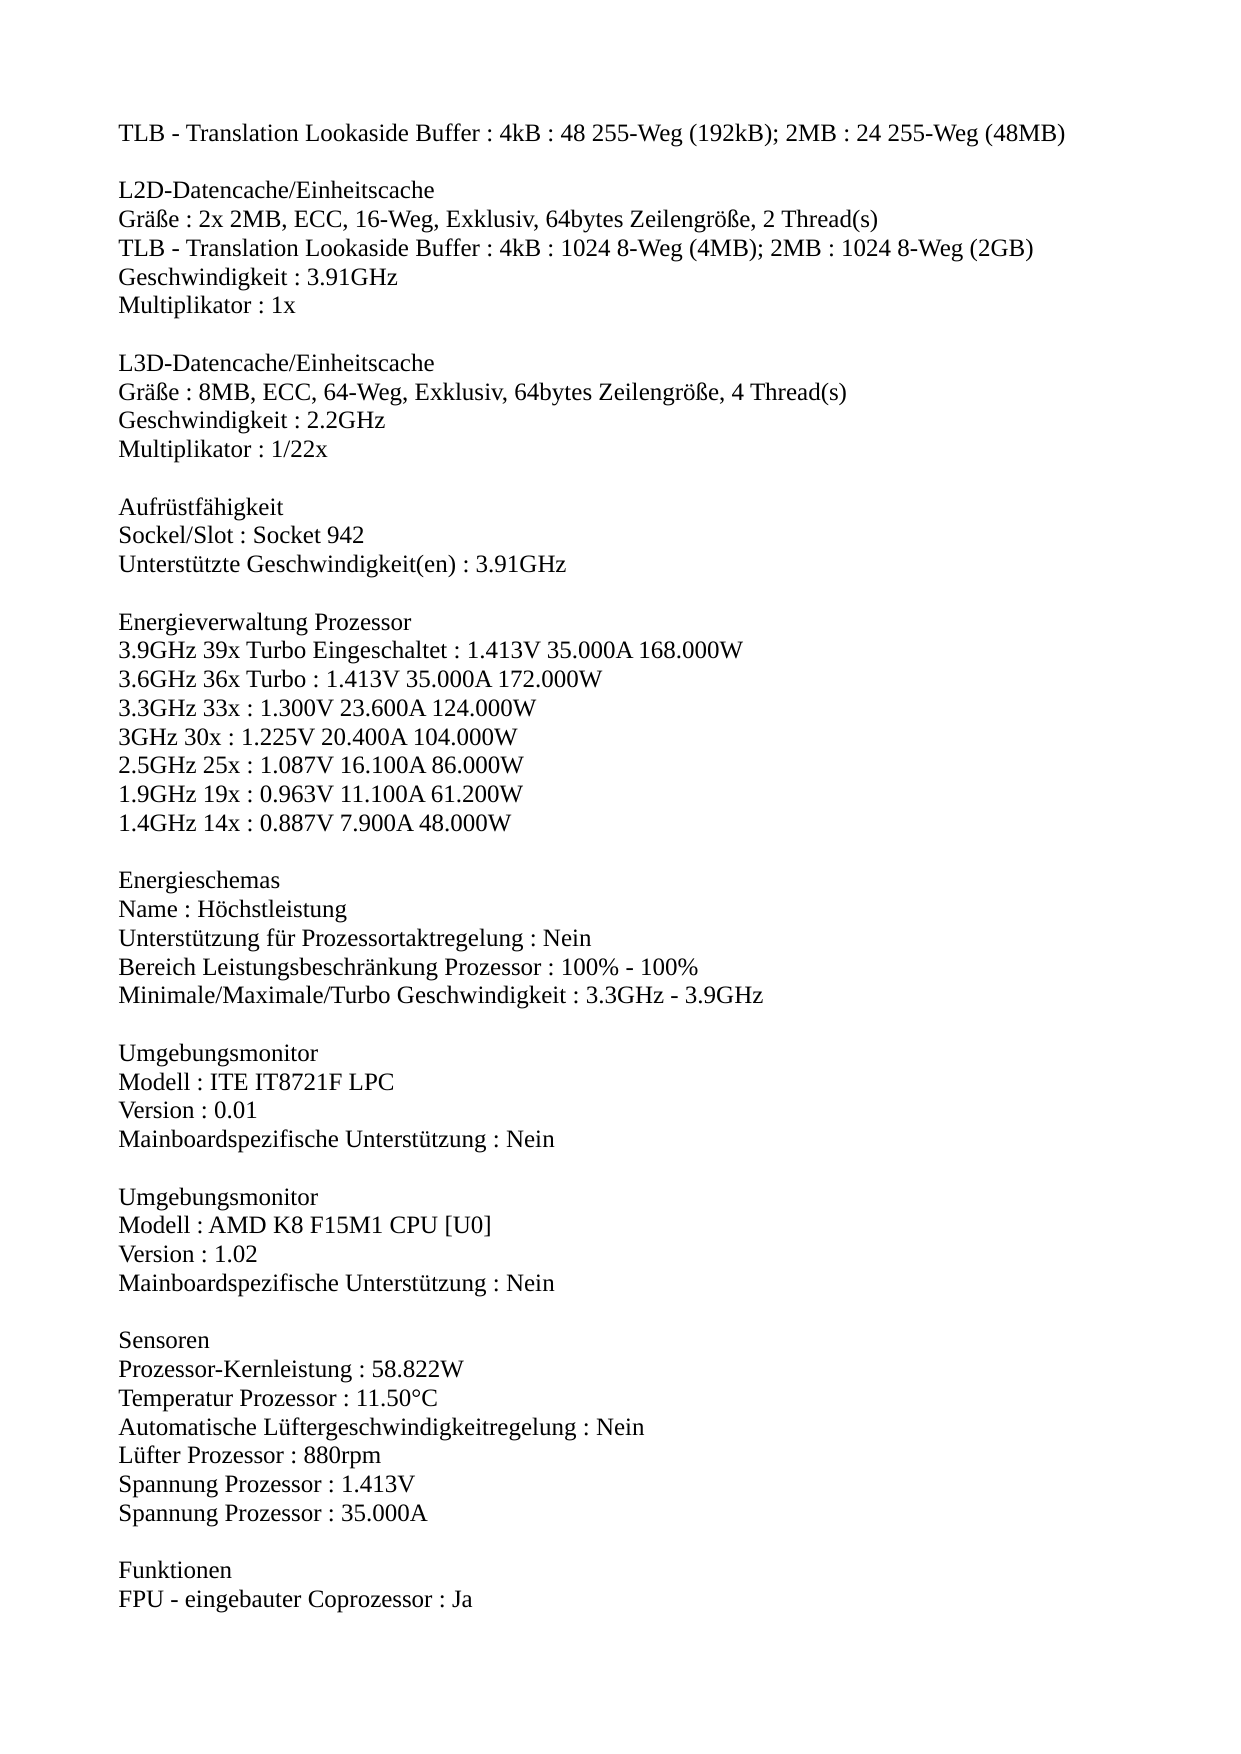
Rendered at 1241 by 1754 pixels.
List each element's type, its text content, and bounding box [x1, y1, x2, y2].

text Sensoren [118, 1326, 1122, 1354]
text Mainboardspezifische Unterstützung : Nein [118, 1268, 1122, 1297]
text 3.9GHz 39x Turbo Eingeschaltet : 1.413V 35.000A 168.000W [118, 636, 1122, 664]
text Minimale/Maximale/Turbo Geschwindigkeit : 3.3GHz - 3.9GHz [118, 981, 1122, 1009]
text 1.9GHz 19x : 0.963V 11.100A 61.200W [118, 779, 1122, 808]
text Modell : ITE IT8721F LPC [118, 1067, 1122, 1096]
text Umgebungsmonitor [118, 1038, 1122, 1067]
text Geschwindigkeit : 3.91GHz [118, 262, 1122, 291]
text Bereich Leistungsbeschränkung Prozessor : 100% - 100% [118, 952, 1122, 981]
text Version : 0.01 [118, 1096, 1122, 1124]
text Funktionen [118, 1556, 1122, 1584]
text Automatische Lüftergeschwindigkeitregelung : Nein [118, 1412, 1122, 1441]
text Version : 1.02 [118, 1239, 1122, 1268]
text Unterstützung für Prozessortaktregelung : Nein [118, 923, 1122, 952]
text Spannung Prozessor : 1.413V [118, 1469, 1122, 1498]
text Modell : AMD K8 F15M1 CPU [U0] [118, 1211, 1122, 1239]
text Umgebungsmonitor [118, 1182, 1122, 1211]
text Temperatur Prozessor : 11.50°C [118, 1383, 1122, 1412]
text 3GHz 30x : 1.225V 20.400A 104.000W [118, 722, 1122, 751]
text 3.6GHz 36x Turbo : 1.413V 35.000A 172.000W [118, 664, 1122, 693]
text FPU - eingebauter Coprozessor : Ja [118, 1584, 1122, 1613]
text Geschwindigkeit : 2.2GHz [118, 406, 1122, 434]
text Prozessor-Kernleistung : 58.822W [118, 1354, 1122, 1383]
text Gräße : 8MB, ECC, 64-Weg, Exklusiv, 64bytes Zeilengröße, 4 Thread(s) [118, 377, 1122, 406]
text L2D-Datencache/Einheitscache [118, 176, 1122, 204]
text Sockel/Slot : Socket 942 [118, 521, 1122, 549]
text L3D-Datencache/Einheitscache [118, 348, 1122, 377]
text Spannung Prozessor : 35.000A [118, 1498, 1122, 1527]
text Name : Höchstleistung [118, 894, 1122, 923]
text TLB - Translation Lookaside Buffer : 4kB : 1024 8-Weg (4MB); 2MB : 1024 8-Weg (2GB) [118, 233, 1122, 262]
text Mainboardspezifische Unterstützung : Nein [118, 1124, 1122, 1153]
text Aufrüstfähigkeit [118, 492, 1122, 521]
text 1.4GHz 14x : 0.887V 7.900A 48.000W [118, 808, 1122, 837]
text Energieverwaltung Prozessor [118, 607, 1122, 636]
text TLB - Translation Lookaside Buffer : 4kB : 48 255-Weg (192kB); 2MB : 24 255-Weg (48MB) [118, 118, 1122, 147]
text Lüfter Prozessor : 880rpm [118, 1441, 1122, 1469]
text 3.3GHz 33x : 1.300V 23.600A 124.000W [118, 693, 1122, 722]
text 2.5GHz 25x : 1.087V 16.100A 86.000W [118, 751, 1122, 779]
text Multiplikator : 1x [118, 291, 1122, 319]
text Unterstützte Geschwindigkeit(en) : 3.91GHz [118, 549, 1122, 578]
text Energieschemas [118, 866, 1122, 894]
text Gräße : 2x 2MB, ECC, 16-Weg, Exklusiv, 64bytes Zeilengröße, 2 Thread(s) [118, 204, 1122, 233]
text Multiplikator : 1/22x [118, 434, 1122, 463]
